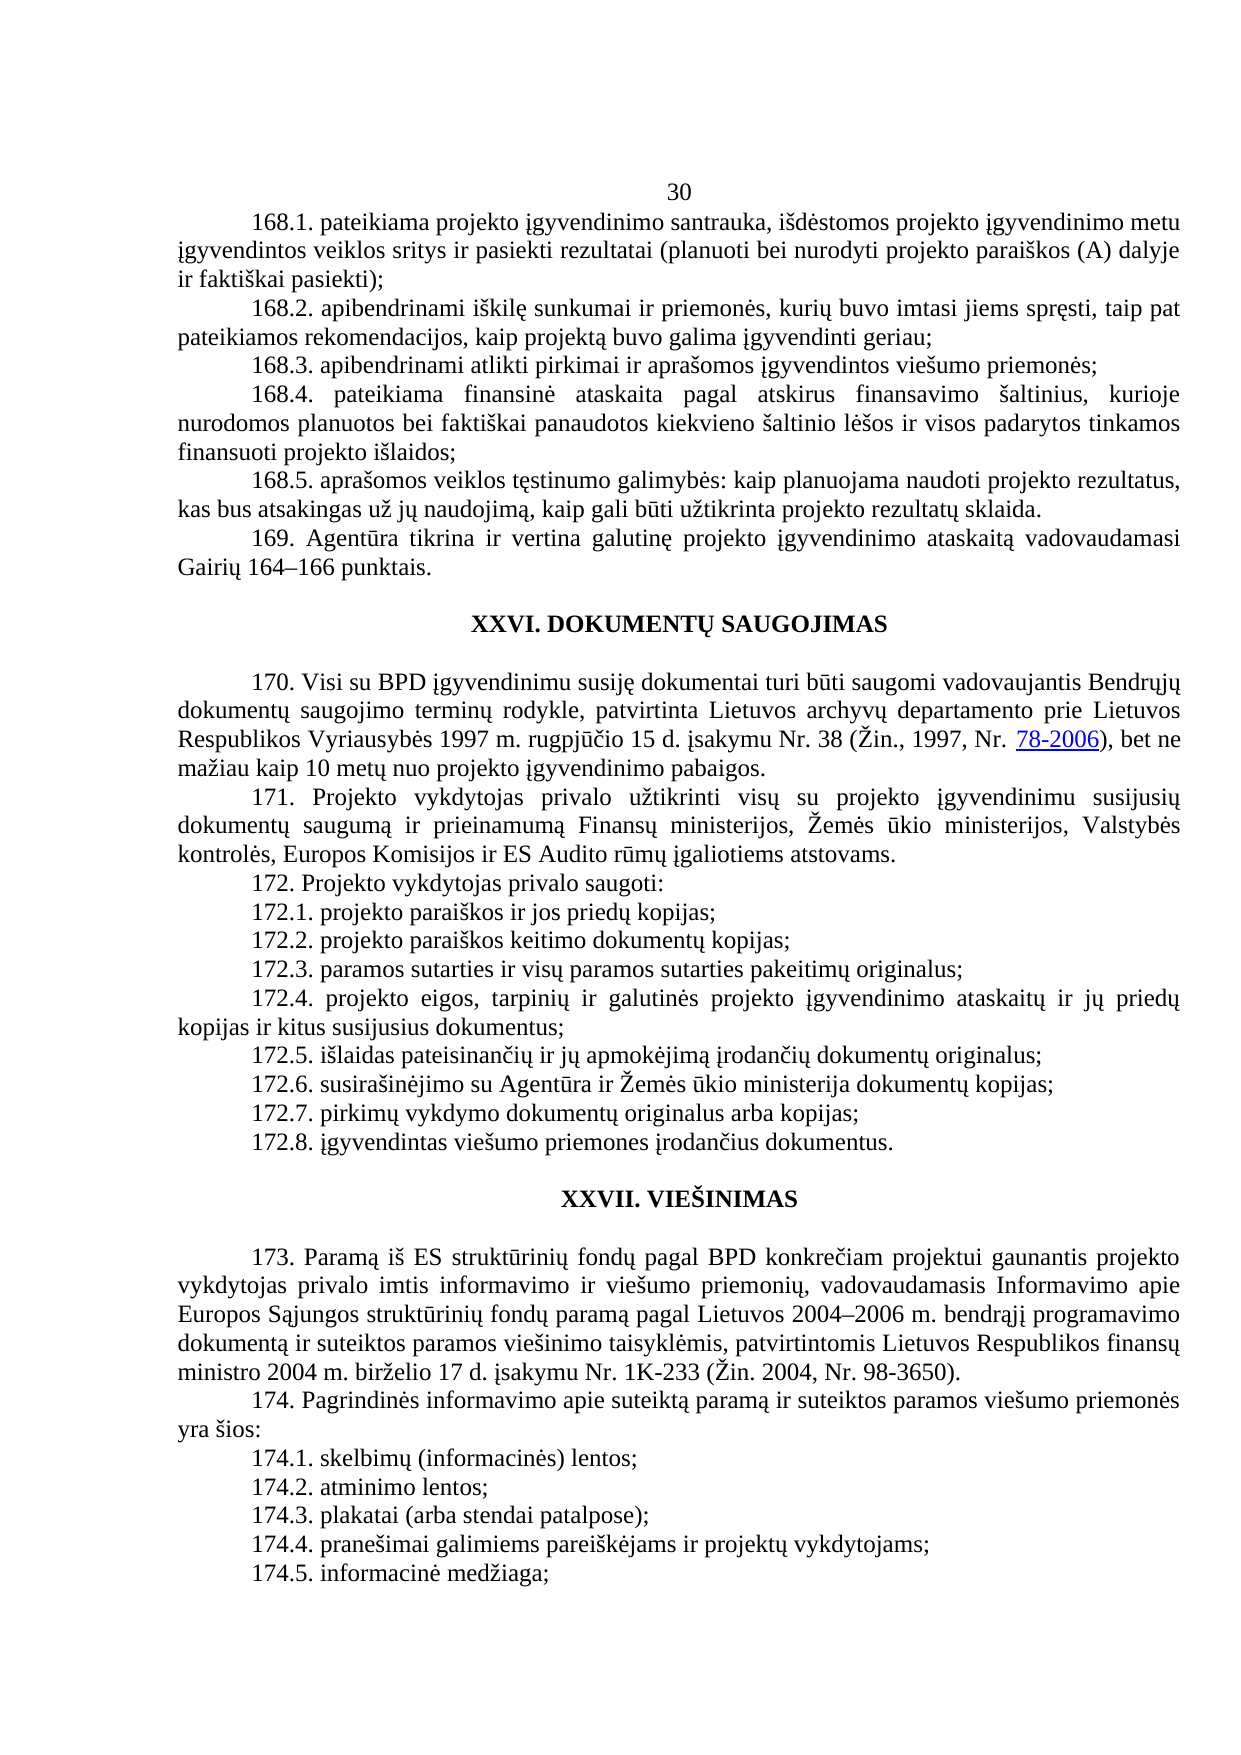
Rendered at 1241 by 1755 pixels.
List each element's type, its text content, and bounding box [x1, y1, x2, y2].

text 172.1. projekto paraiškos ir jos priedų kopijas; [177, 897, 1181, 925]
text 174.3. plakatai (arba stendai patalpose); [177, 1500, 1181, 1529]
text 172.6. susirašinėjimo su Agentūra ir Žemės ūkio ministerija dokumentų kopijas; [177, 1069, 1181, 1098]
text 169. Agentūra tikrina ir vertina galutinę projekto įgyvendinimo ataskaitą vadovaudamasi Gairių 164–166 punktais. [177, 523, 1181, 580]
text XXVI. DOKUMENTŲ SAUGOJIMAS [177, 609, 1181, 638]
text 174.5. informacinė medžiaga; [177, 1558, 1181, 1587]
text 172.7. pirkimų vykdymo dokumentų originalus arba kopijas; [177, 1098, 1181, 1127]
text 171. Projekto vykdytojas privalo užtikrinti visų su projekto įgyvendinimu susijusių dokumentų saugumą ir prieinamumą Finansų ministerijos, Žemės ūkio ministerijos, Valstybės kontrolės, Europos Komisijos ir ES Audito rūmų įgaliotiems atstovams. [177, 782, 1181, 868]
text 170. Visi su BPD įgyvendinimu susiję dokumentai turi būti saugomi vadovaujantis Bendrųjų dokumentų saugojimo terminų rodykle, patvirtinta Lietuvos archyvų departamento prie Lietuvos Respublikos Vyriausybės 1997 m. rugpjūčio 15 d. įsakymu Nr. 38 (Žin., 1997, Nr. 78-2006), bet ne mažiau kaip 10 metų nuo projekto įgyvendinimo pabaigos. [177, 667, 1181, 782]
text 168.5. aprašomos veiklos tęstinumo galimybės: kaip planuojama naudoti projekto rezultatus, kas bus atsakingas už jų naudojimą, kaip gali būti užtikrinta projekto rezultatų sklaida. [177, 465, 1181, 523]
text 173. Paramą iš ES struktūrinių fondų pagal BPD konkrečiam projektui gaunantis projekto vykdytojas privalo imtis informavimo ir viešumo priemonių, vadovaudamasis Informavimo apie Europos Sąjungos struktūrinių fondų paramą pagal Lietuvos 2004–2006 m. bendrąjį programavimo dokumentą ir suteiktos paramos viešinimo taisyklėmis, patvirtintomis Lietuvos Respublikos finansų ministro 2004 m. birželio 17 d. įsakymu Nr. 1K-233 (Žin. 2004, Nr. 98-3650). [177, 1242, 1181, 1385]
text XXVII. VIEŠINIMAS [177, 1184, 1181, 1213]
text 172.8. įgyvendintas viešumo priemones įrodančius dokumentus. [177, 1127, 1181, 1155]
text 172.4. projekto eigos, tarpinių ir galutinės projekto įgyvendinimo ataskaitų ir jų priedų kopijas ir kitus susijusius dokumentus; [177, 983, 1181, 1040]
text 174. Pagrindinės informavimo apie suteiktą paramą ir suteiktos paramos viešumo priemonės yra šios: [177, 1385, 1181, 1443]
text 172.3. paramos sutarties ir visų paramos sutarties pakeitimų originalus; [177, 954, 1181, 983]
text 172.5. išlaidas pateisinančių ir jų apmokėjimą įrodančių dokumentų originalus; [177, 1040, 1181, 1069]
text 168.2. apibendrinami iškilę sunkumai ir priemonės, kurių buvo imtasi jiems spręsti, taip pat pateikiamos rekomendacijos, kaip projektą buvo galima įgyvendinti geriau; [177, 293, 1181, 350]
text 168.1. pateikiama projekto įgyvendinimo santrauka, išdėstomos projekto įgyvendinimo metu įgyvendintos veiklos sritys ir pasiekti rezultatai (planuoti bei nurodyti projekto paraiškos (A) dalyje ir faktiškai pasiekti); [177, 207, 1181, 293]
text 174.1. skelbimų (informacinės) lentos; [177, 1443, 1181, 1472]
text 172.2. projekto paraiškos keitimo dokumentų kopijas; [177, 925, 1181, 954]
text 174.4. pranešimai galimiems pareiškėjams ir projektų vykdytojams; [177, 1529, 1181, 1558]
text 172. Projekto vykdytojas privalo saugoti: [177, 868, 1181, 897]
text 168.3. apibendrinami atlikti pirkimai ir aprašomos įgyvendintos viešumo priemonės; [177, 350, 1181, 379]
text 174.2. atminimo lentos; [177, 1472, 1181, 1500]
text 168.4. pateikiama finansinė ataskaita pagal atskirus finansavimo šaltinius, kurioje nurodomos planuotos bei faktiškai panaudotos kiekvieno šaltinio lėšos ir visos padarytos tinkamos finansuoti projekto išlaidos; [177, 379, 1181, 465]
